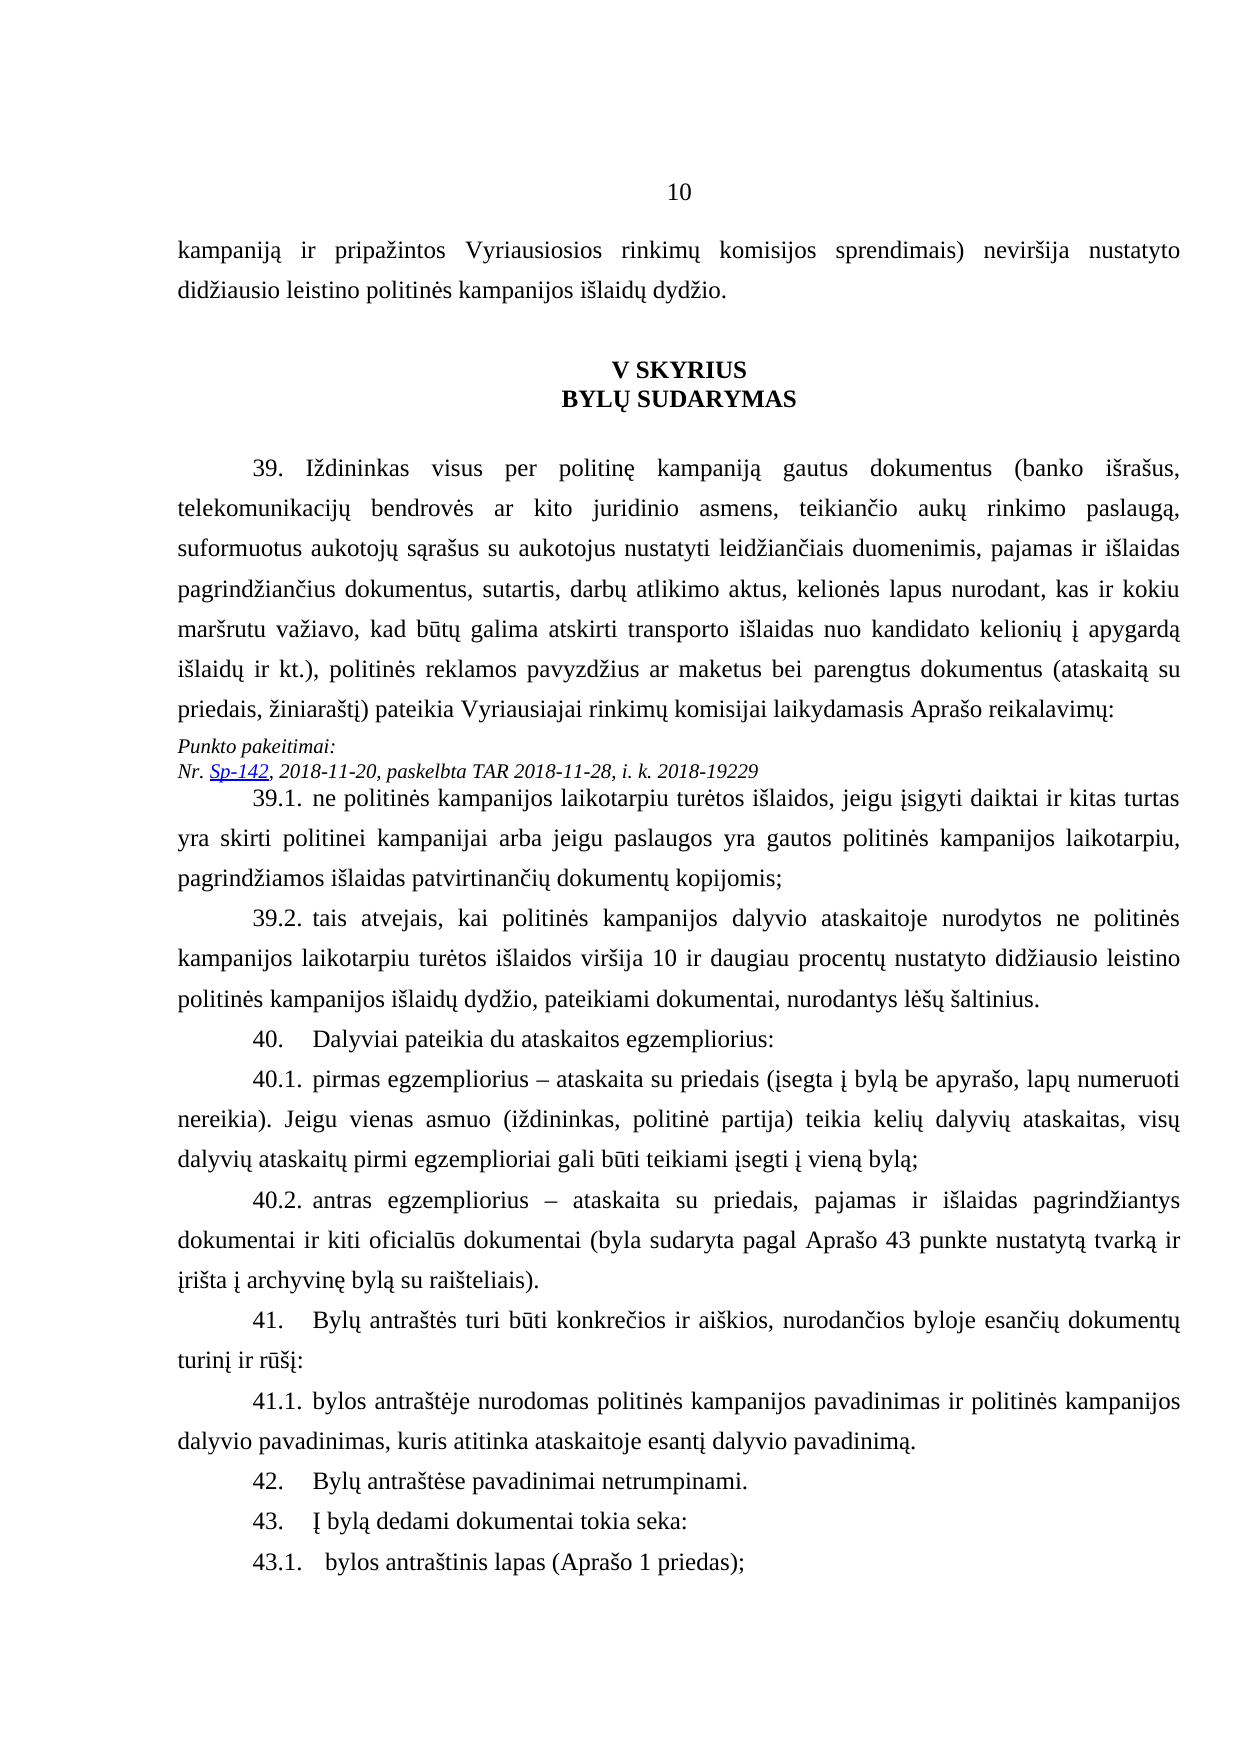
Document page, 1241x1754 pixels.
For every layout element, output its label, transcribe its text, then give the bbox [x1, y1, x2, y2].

text Punkto pakeitimai: [177, 734, 1181, 758]
text 41. Bylų antraštės turi būti konkrečios ir aiškios, nurodančios byloje esančių dokumentų turinį ir rūšį: [177, 1305, 1181, 1374]
text 43. Į bylą dedami dokumentai tokia seka: [177, 1506, 1181, 1535]
text 39. Iždininkas visus per politinę kampaniją gautus dokumentus (banko išrašus, telekomunikacijų bendrovės ar kito juridinio asmens, teikiančio aukų rinkimo paslaugą, suformuotus aukotojų sąrašus su aukotojus nustatyti leidžiančiais duomenimis, pajamas ir išlaidas pagrindžiančius dokumentus, sutartis, darbų atlikimo aktus, kelionės lapus nurodant, kas ir kokiu maršrutu važiavo, kad būtų galima atskirti transporto išlaidas nuo kandidato kelionių į apygardą išlaidų ir kt.), politinės reklamos pavyzdžius ar maketus bei parengtus dokumentus (ataskaitą su priedais, žiniaraštį) pateikia Vyriausiajai rinkimų komisijai laikydamasis Aprašo reikalavimų: [177, 453, 1181, 723]
text 39.1. ne politinės kampanijos laikotarpiu turėtos išlaidos, jeigu įsigyti daiktai ir kitas turtas yra skirti politinei kampanijai arba jeigu paslaugos yra gautos politinės kampanijos laikotarpiu, pagrindžiamos išlaidas patvirtinančių dokumentų kopijomis; [177, 783, 1181, 892]
text kampaniją ir pripažintos Vyriausiosios rinkimų komisijos sprendimais) neviršija nustatyto didžiausio leistino politinės kampanijos išlaidų dydžio. [177, 235, 1181, 304]
text 39.2. tais atvejais, kai politinės kampanijos dalyvio ataskaitoje nurodytos ne politinės kampanijos laikotarpiu turėtos išlaidos viršija 10 ir daugiau procentų nustatyto didžiausio leistino politinės kampanijos išlaidų dydžio, pateikiami dokumentai, nurodantys lėšų šaltinius. [177, 903, 1181, 1012]
text V SKYRIUS [177, 355, 1181, 384]
text Nr. Sp-142, 2018-11-20, paskelbta TAR 2018-11-28, i. k. 2018-19229 [177, 758, 1181, 783]
text 40. Dalyviai pateikia du ataskaitos egzempliorius: [177, 1024, 1181, 1053]
text 43.1. bylos antraštinis lapas (Aprašo 1 priedas); [177, 1547, 1181, 1575]
text BYLŲ SUDARYMAS [177, 384, 1181, 413]
text 42. Bylų antraštėse pavadinimai netrumpinami. [177, 1466, 1181, 1495]
text 40.2. antras egzempliorius – ataskaita su priedais, pajamas ir išlaidas pagrindžiantys dokumentai ir kiti oficialūs dokumentai (byla sudaryta pagal Aprašo 43 punkte nustatytą tvarką ir įrišta į archyvinę bylą su raišteliais). [177, 1185, 1181, 1294]
text 40.1. pirmas egzempliorius – ataskaita su priedais (įsegta į bylą be apyrašo, lapų numeruoti nereikia). Jeigu vienas asmuo (iždininkas, politinė partija) teikia kelių dalyvių ataskaitas, visų dalyvių ataskaitų pirmi egzemplioriai gali būti teikiami įsegti į vieną bylą; [177, 1064, 1181, 1173]
text 41.1. bylos antraštėje nurodomas politinės kampanijos pavadinimas ir politinės kampanijos dalyvio pavadinimas, kuris atitinka ataskaitoje esantį dalyvio pavadinimą. [177, 1386, 1181, 1455]
